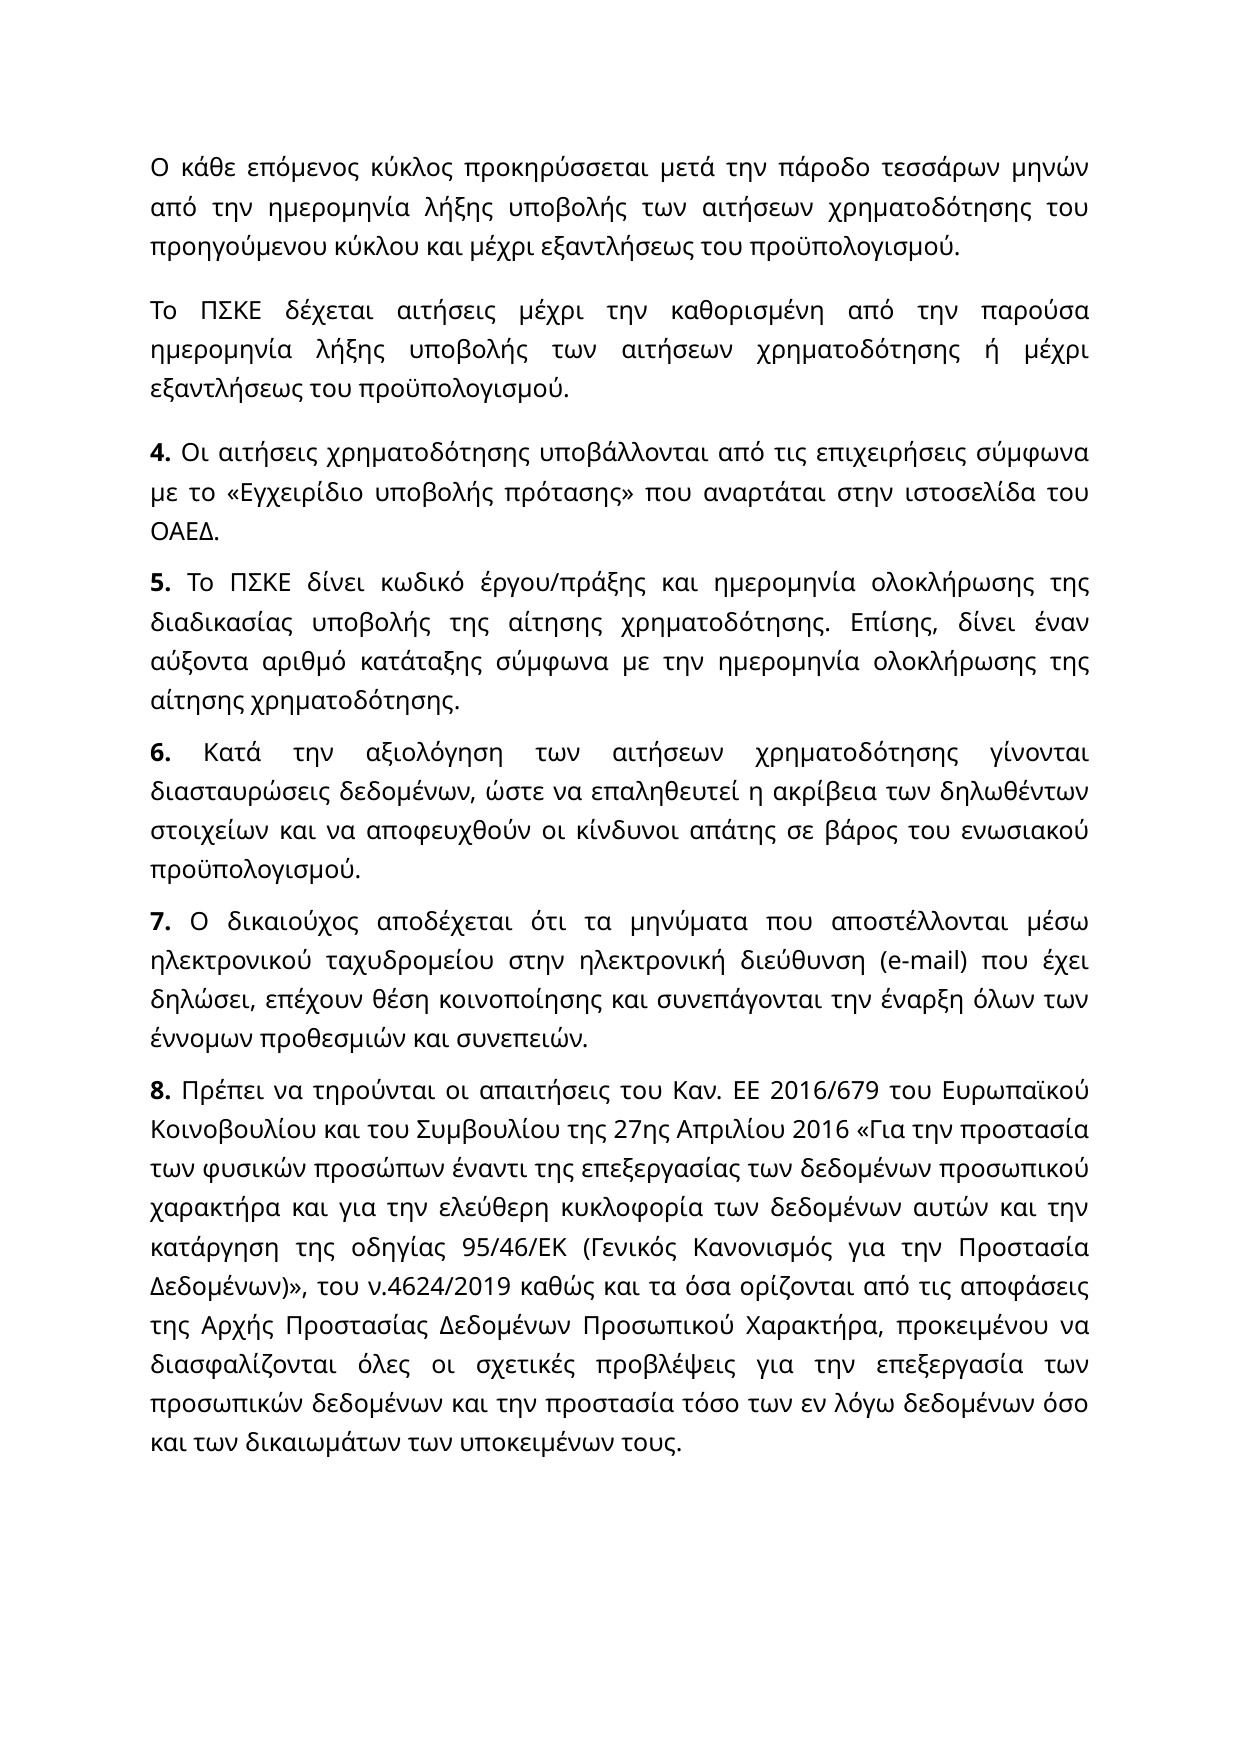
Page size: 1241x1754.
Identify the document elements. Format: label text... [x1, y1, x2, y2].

text 5. Το ΠΣΚΕ δίνει κωδικό έργου/πράξης και ημερομηνία ολοκλήρωσης της διαδικασίας υποβολής της αίτησης χρηματοδότησης. Επίσης, δίνει έναν αύξοντα αριθμό κατάταξης σύμφωνα με την ημερομηνία ολοκλήρωσης της αίτησης χρηματοδότησης. [150, 565, 1090, 717]
text Το ΠΣΚΕ δέχεται αιτήσεις μέχρι την καθορισμένη από την παρούσα ημερομηνία λήξης υποβολής των αιτήσεων χρηματοδότησης ή μέχρι εξαντλήσεως του προϋπολογισμού. [150, 292, 1090, 405]
text 7. Ο δικαιούχος αποδέχεται ότι τα μηνύματα που αποστέλλονται μέσω ηλεκτρονικού ταχυδρομείου στην ηλεκτρονική διεύθυνση (e-mail) που έχει δηλώσει, επέχουν θέση κοινοποίησης και συνεπάγονται την έναρξη όλων των έννομων προθεσμιών και συνεπειών. [150, 903, 1090, 1055]
text 8. Πρέπει να τηρούνται οι απαιτήσεις του Καν. ΕΕ 2016/679 του Ευρωπαϊκού Κοινοβουλίου και του Συμβουλίου της 27ης Απριλίου 2016 «Για την προστασία των φυσικών προσώπων έναντι της επεξεργασίας των δεδομένων προσωπικού χαρακτήρα και για την ελεύθερη κυκλοφορία των δεδομένων αυτών και την κατάργηση της οδηγίας 95/46/ΕΚ (Γενικός Κανονισμός για την Προστασία Δεδομένων)», του ν.4624/2019 καθώς και τα όσα ορίζονται από τις αποφάσεις της Αρχής Προστασίας Δεδομένων Προσωπικού Χαρακτήρα, προκειμένου να διασφαλίζονται όλες οι σχετικές προβλέψεις για την επεξεργασία των προσωπικών δεδομένων και την προστασία τόσο των εν λόγω δεδομένων όσο και των δικαιωμάτων των υποκειμένων τους. [150, 1072, 1090, 1459]
text Ο κάθε επόμενος κύκλος προκηρύσσεται μετά την πάροδο τεσσάρων μηνών από την ημερομηνία λήξης υποβολής των αιτήσεων χρηματοδότησης του προηγούμενου κύκλου και μέχρι εξαντλήσεως του προϋπολογισμού. [150, 150, 1090, 262]
text 4. Οι αιτήσεις χρηματοδότησης υποβάλλονται από τις επιχειρήσεις σύμφωνα με το «Εγχειρίδιο υποβολής πρότασης» που αναρτάται στην ιστοσελίδα του ΟΑΕΔ. [150, 435, 1090, 547]
text 6. Κατά την αξιολόγηση των αιτήσεων χρηματοδότησης γίνονται διασταυρώσεις δεδομένων, ώστε να επαληθευτεί η ακρίβεια των δηλωθέντων στοιχείων και να αποφευχθούν οι κίνδυνοι απάτης σε βάρος του ενωσιακού προϋπολογισμού. [150, 734, 1090, 886]
